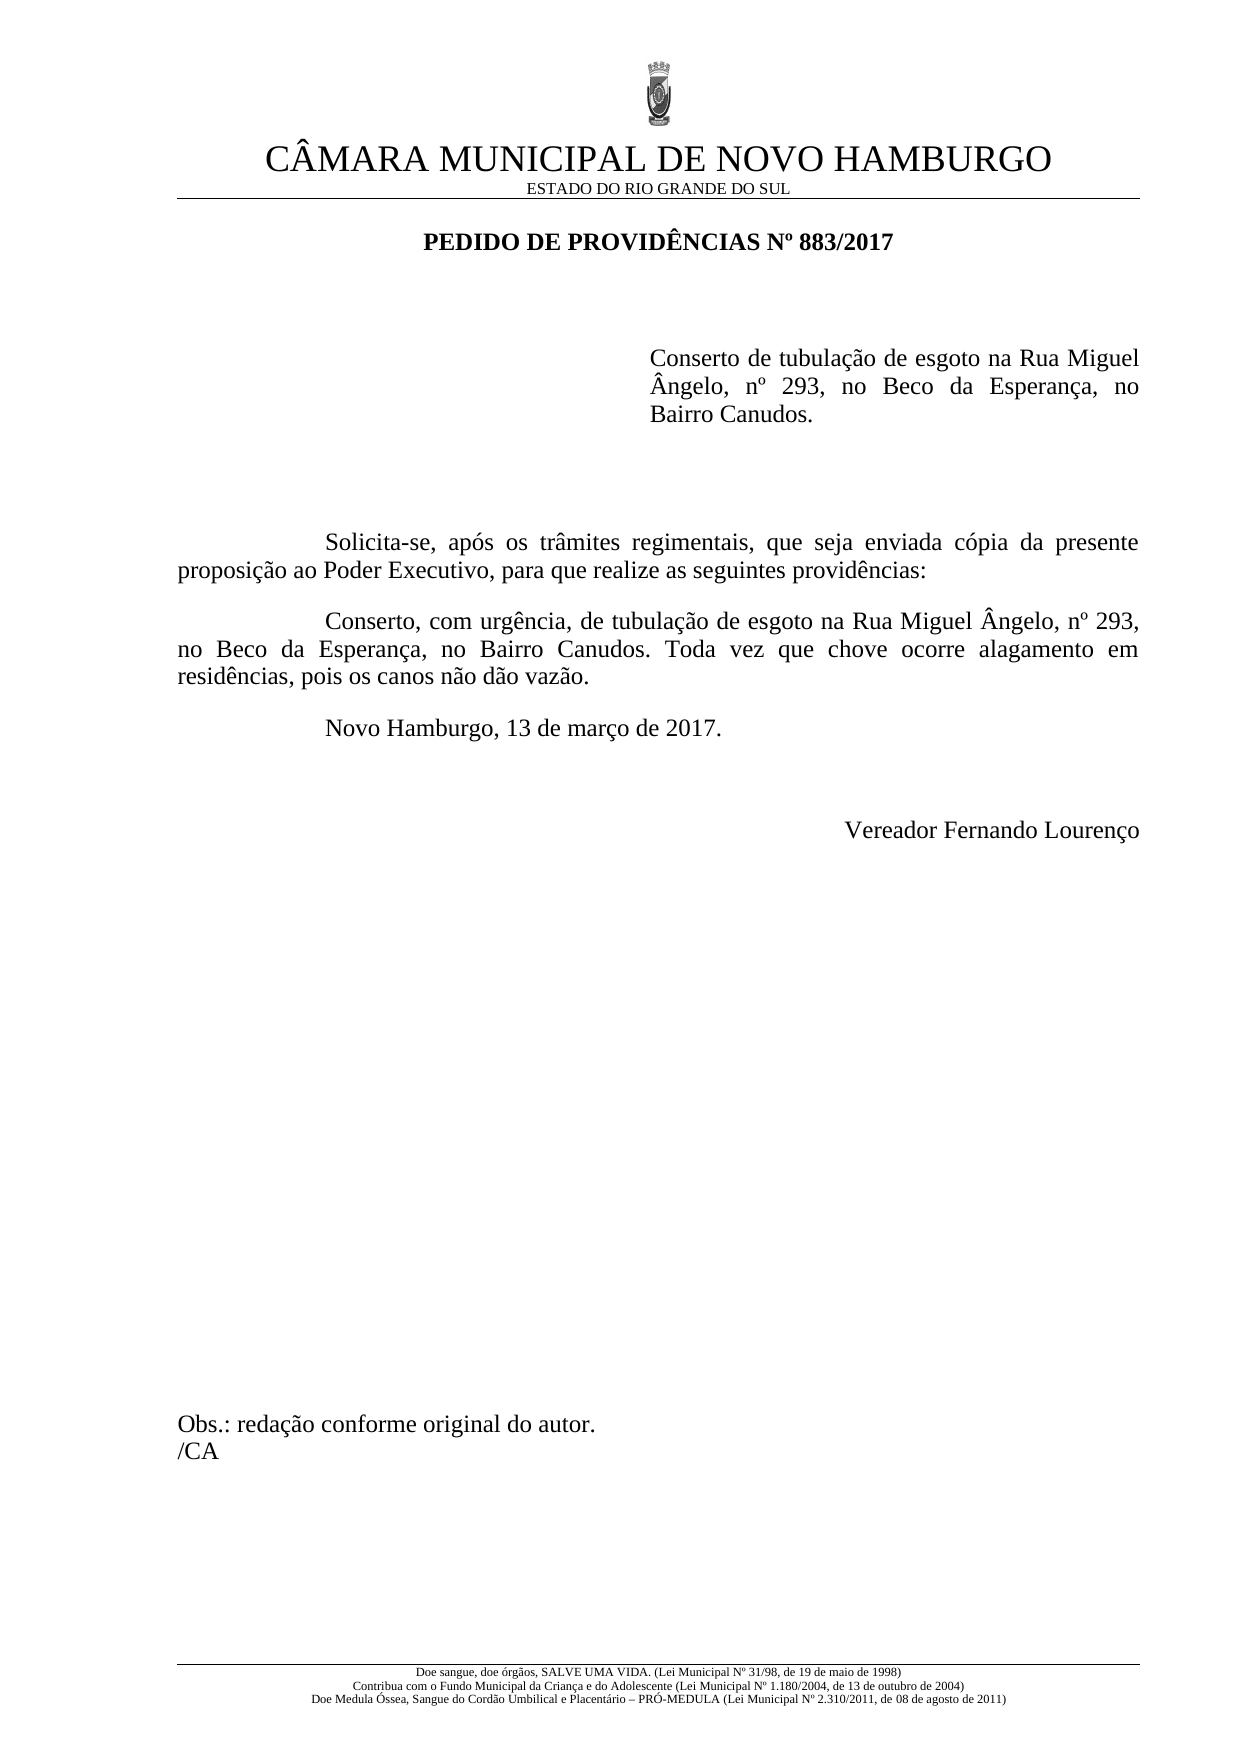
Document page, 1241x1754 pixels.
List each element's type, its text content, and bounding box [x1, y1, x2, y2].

text /CA [177, 1437, 1140, 1465]
text Novo Hamburgo, 13 de março de 2017. [177, 714, 1140, 741]
text Conserto de tubulação de esgoto na Rua Miguel Ângelo, nº 293, no Beco da Esperança, no Bairro Canudos. [649, 344, 1140, 428]
text Solicita-se, após os trâmites regimentais, que seja enviada cópia da presente proposição ao Poder Executivo, para que realize as seguintes providências: [177, 528, 1140, 583]
text Vereador Fernando Lourenço [177, 816, 1140, 844]
text PEDIDO DE PROVIDÊNCIAS Nº 883/2017 [177, 228, 1140, 256]
text Conserto, com urgência, de tubulação de esgoto na Rua Miguel Ângelo, nº 293, no Beco da Esperança, no Bairro Canudos. Toda vez que chove ocorre alagamento em residências, pois os canos não dão vazão. [177, 607, 1140, 690]
text Obs.: redação conforme original do autor. [177, 1410, 1140, 1437]
